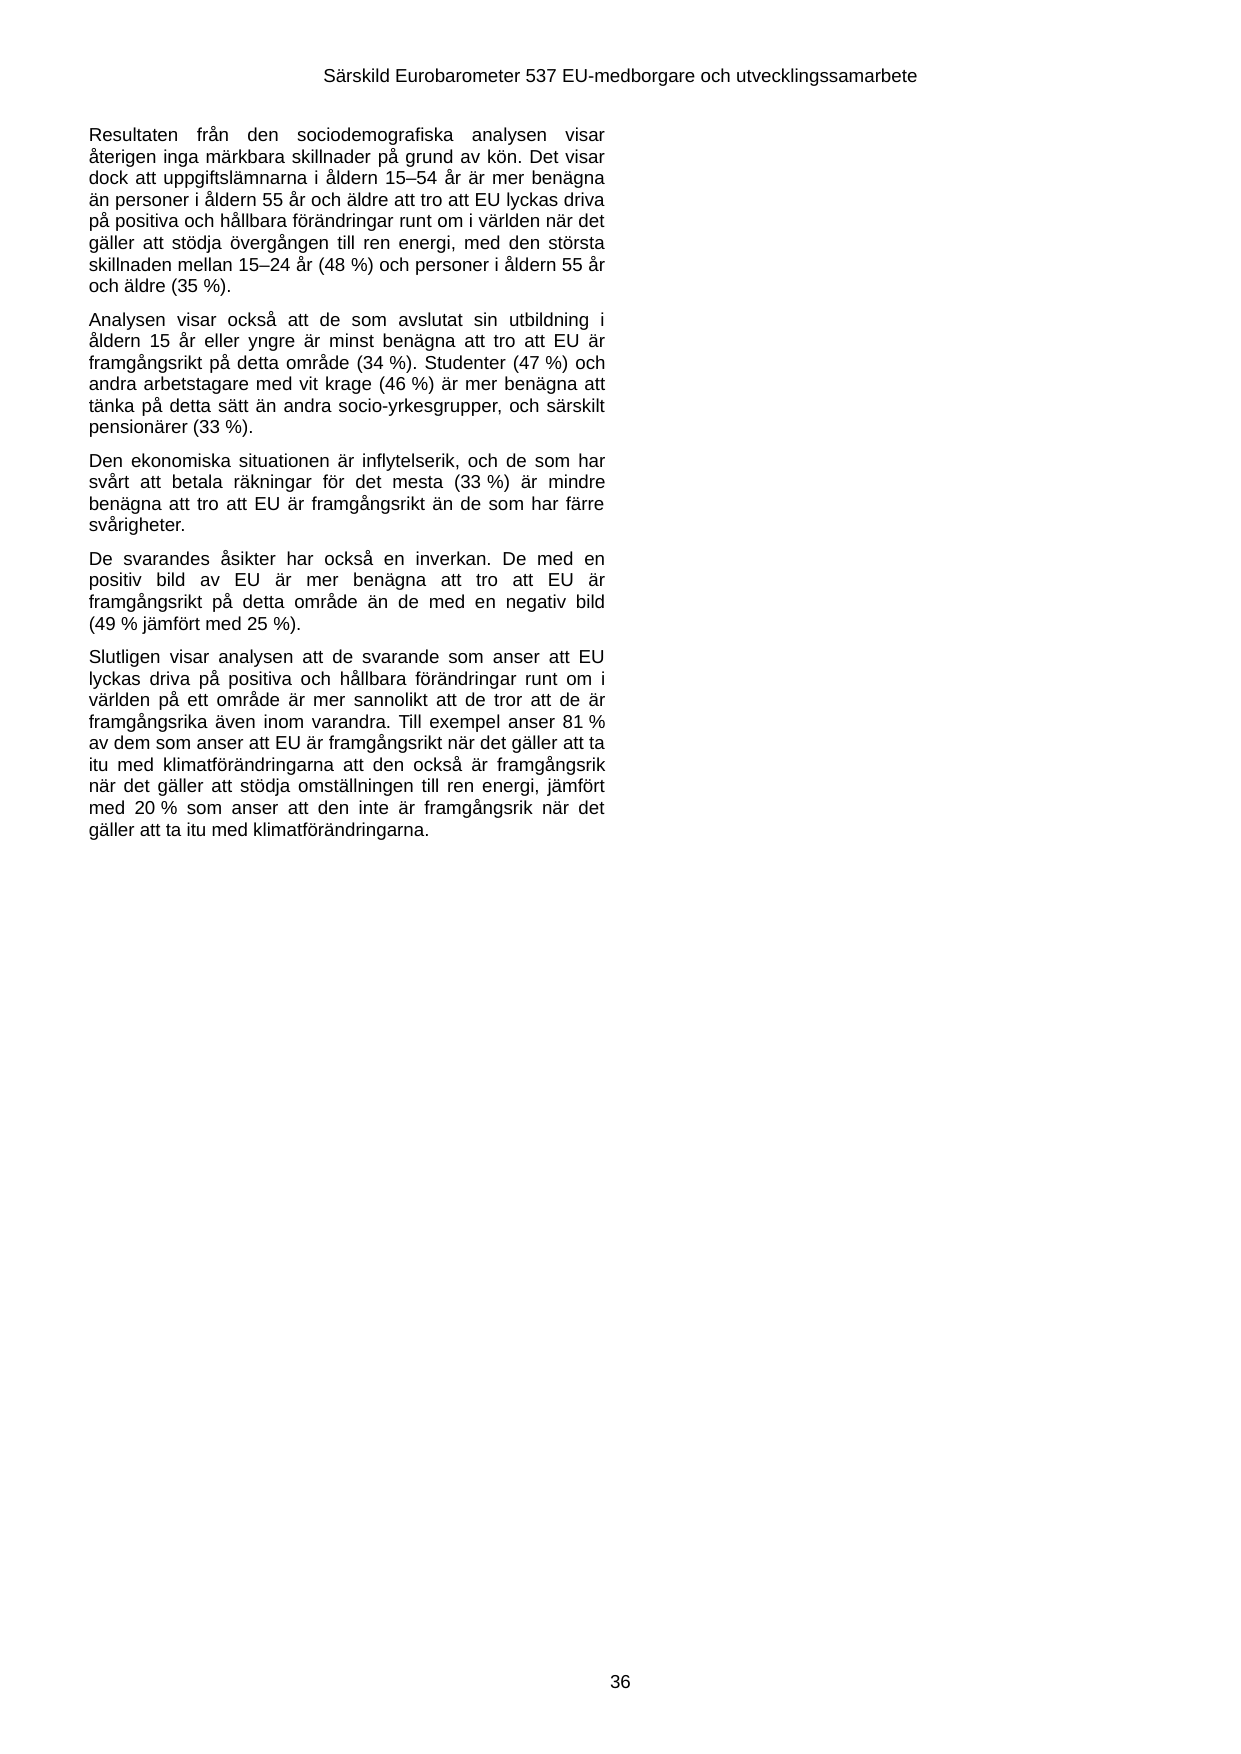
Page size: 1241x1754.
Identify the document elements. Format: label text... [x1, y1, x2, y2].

text De svarandes åsikter har också en inverkan. De med en positiv bild av EU är mer benägna att tro att EU är framgångsrikt på detta område än de med en negativ bild (49 % jämfört med 25 %). [88, 548, 605, 634]
text Resultaten från den sociodemografiska analysen visar återigen inga märkbara skillnader på grund av kön. Det visar dock att uppgiftslämnarna i åldern 15–54 år är mer benägna än personer i åldern 55 år och äldre att tro att EU lyckas driva på positiva och hållbara förändringar runt om i världen när det gäller att stödja övergången till ren energi, med den största skillnaden mellan 15–24 år (48 %) och personer i åldern 55 år och äldre (35 %). [88, 124, 605, 296]
text Slutligen visar analysen att de svarande som anser att EU lyckas driva på positiva och hållbara förändringar runt om i världen på ett område är mer sannolikt att de tror att de är framgångsrika även inom varandra. Till exempel anser 81 % av dem som anser att EU är framgångsrikt när det gäller att ta itu med klimatförändringarna att den också är framgångsrik när det gäller att stödja omställningen till ren energi, jämfört med 20 % som anser att den inte är framgångsrik när det gäller att ta itu med klimatförändringarna. [88, 646, 605, 840]
text Den ekonomiska situationen är inflytelserik, och de som har svårt att betala räkningar för det mesta (33 %) är mindre benägna att tro att EU är framgångsrikt än de som har färre svårigheter. [88, 449, 605, 536]
text Analysen visar också att de som avslutat sin utbildning i åldern 15 år eller yngre är minst benägna att tro att EU är framgångsrikt på detta område (34 %). Studenter (47 %) och andra arbetstagare med vit krage (46 %) är mer benägna att tänka på detta sätt än andra socio-yrkesgrupper, och särskilt pensionärer (33 %). [88, 308, 605, 438]
